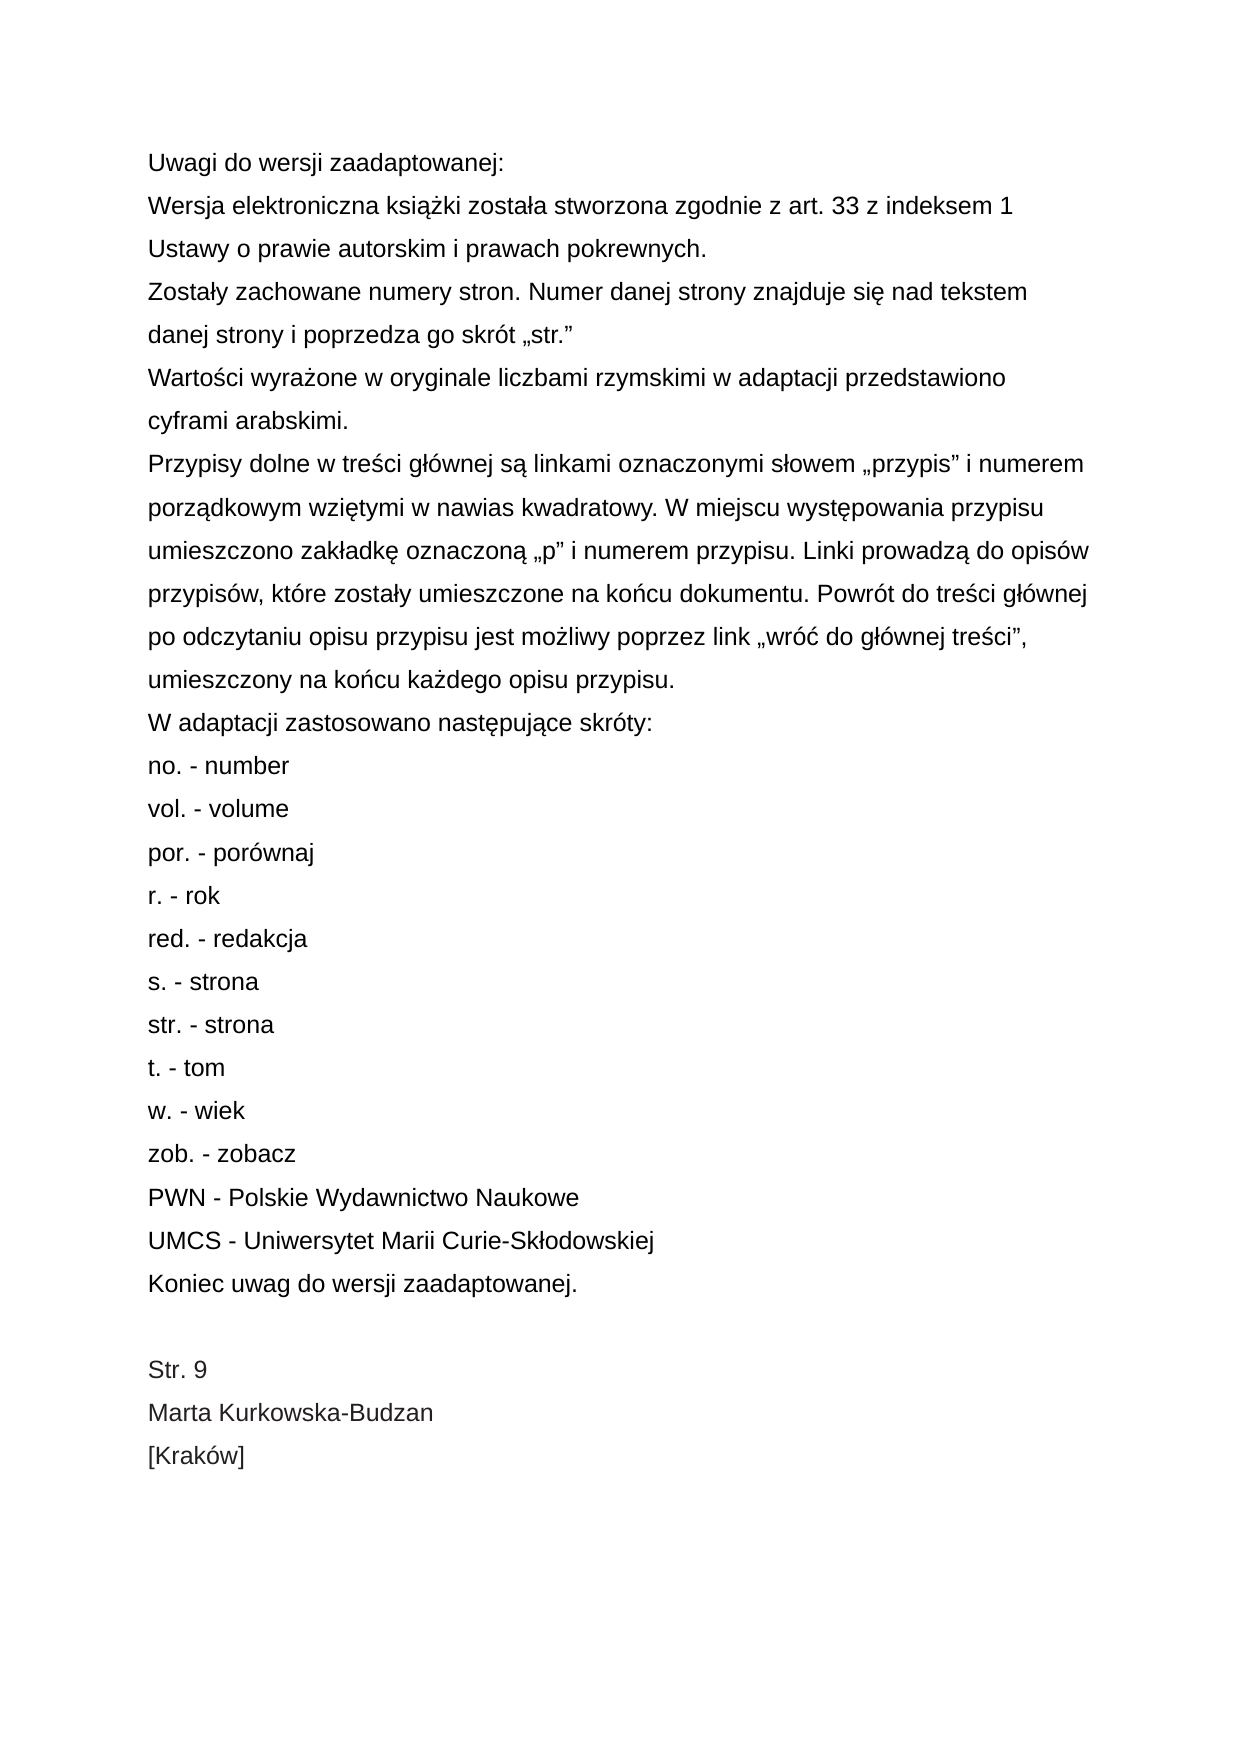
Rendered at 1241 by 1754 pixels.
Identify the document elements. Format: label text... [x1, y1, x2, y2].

text Koniec uwag do wersji zaadaptowanej. [148, 1269, 1093, 1298]
text zob. - zobacz [148, 1139, 1093, 1168]
text Wartości wyrażone w oryginale liczbami rzymskimi w adaptacji przedstawiono cyframi arabskimi. [148, 363, 1093, 435]
text s. - strona [148, 967, 1093, 996]
text Str. 9 [148, 1355, 1093, 1384]
text PWN - Polskie Wydawnictwo Naukowe [148, 1183, 1093, 1211]
text w. - wiek [148, 1096, 1093, 1125]
text por. - porównaj [148, 838, 1093, 866]
text Uwagi do wersji zaadaptowanej: [148, 148, 1093, 176]
text Zostały zachowane numery stron. Numer danej strony znajduje się nad tekstem danej strony i poprzedza go skrót „str.” [148, 277, 1093, 349]
text Wersja elektroniczna książki została stworzona zgodnie z art. 33 z indeksem 1 Ustawy o prawie autorskim i prawach pokrewnych. [148, 191, 1093, 263]
text UMCS - Uniwersytet Marii Curie-Skłodowskiej [148, 1226, 1093, 1254]
text Marta Kurkowska-Budzan [148, 1398, 1093, 1427]
text no. - number [148, 751, 1093, 780]
text [Kraków] [148, 1441, 1093, 1470]
text vol. - volume [148, 794, 1093, 823]
text t. - tom [148, 1053, 1093, 1082]
text Przypisy dolne w treści głównej są linkami oznaczonymi słowem „przypis” i numerem porządkowym wziętymi w nawias kwadratowy. W miejscu występowania przypisu umieszczono zakładkę oznaczoną „p” i numerem przypisu. Linki prowadzą do opisów przypisów, które zostały umieszczone na końcu dokumentu. Powrót do treści głównej po odczytaniu opisu przypisu jest możliwy poprzez link „wróć do głównej treści”, umieszczony na końcu każdego opisu przypisu. [148, 449, 1093, 694]
text str. - strona [148, 1010, 1093, 1039]
text r. - rok [148, 881, 1093, 909]
text red. - redakcja [148, 924, 1093, 953]
text W adaptacji zastosowano następujące skróty: [148, 708, 1093, 737]
